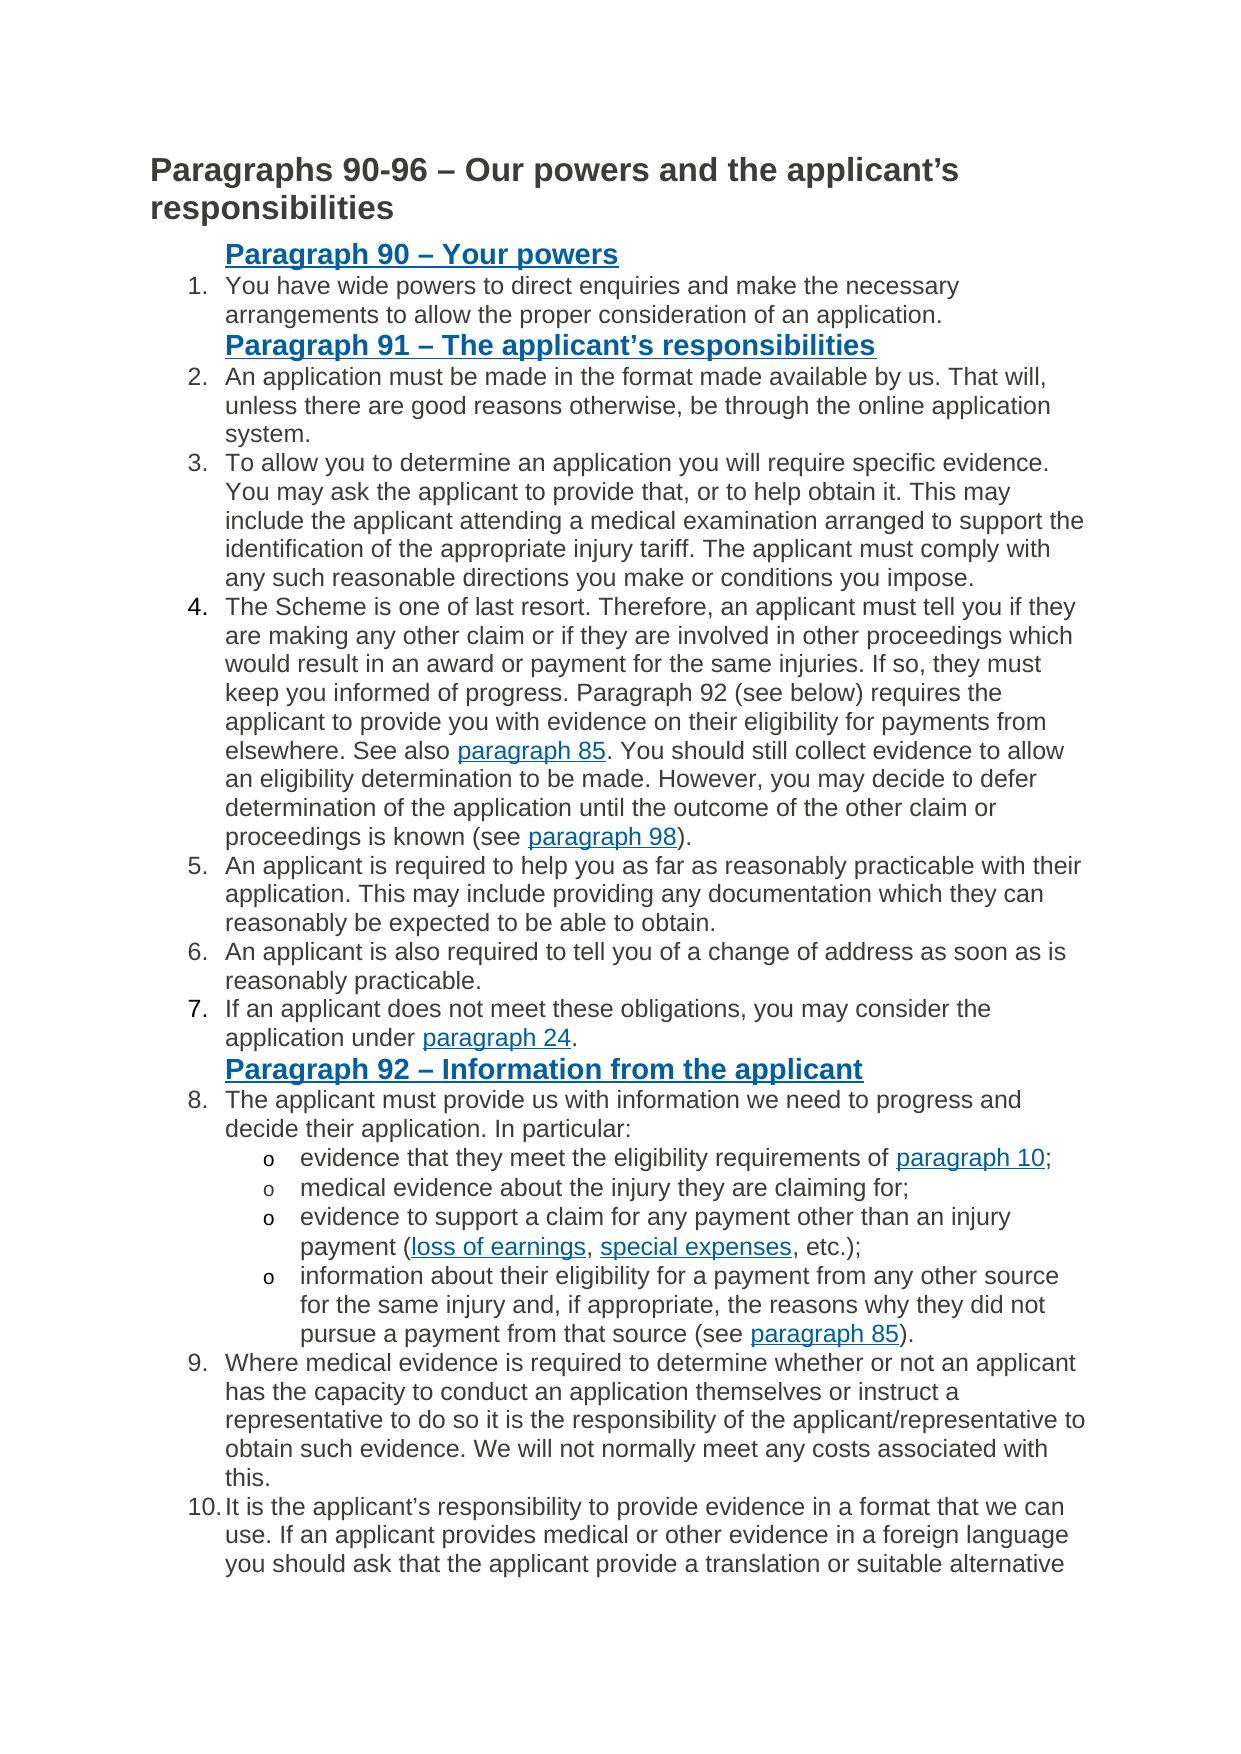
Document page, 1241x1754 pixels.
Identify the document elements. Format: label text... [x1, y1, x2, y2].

list The applicant must provide us with information we need to progress and decide their application. In particular: [187, 1085, 1090, 1143]
list medical evidence about the injury they are claiming for; [262, 1173, 1090, 1202]
subtitle Paragraph 92 – Information from the applicant [225, 1052, 1090, 1085]
subtitle Paragraph 91 – The applicant’s responsibilities [225, 328, 1090, 362]
subtitle Paragraphs 90-96 – Our powers and the applicant’s responsibilities [150, 150, 1090, 227]
list Where medical evidence is required to determine whether or not an applicant has the capacity to conduct an application themselves or instruct a representative to do so it is the responsibility of the applicant/representative to obtain such evidence. We will not normally meet any costs associated with this. [187, 1348, 1090, 1492]
list evidence that they meet the eligibility requirements of paragraph 10; [262, 1143, 1090, 1173]
list You have wide powers to direct enquiries and make the necessary arrangements to allow the proper consideration of an application. [187, 271, 1090, 328]
list evidence to support a claim for any payment other than an injury payment (loss of earnings, special expenses, etc.); [262, 1202, 1090, 1261]
list An applicant is required to help you as far as reasonably practicable with their application. This may include providing any documentation which they can reasonably be expected to be able to obtain. [187, 851, 1090, 937]
subtitle Paragraph 90 – Your powers [225, 237, 1090, 271]
list information about their eligibility for a payment from any other source for the same injury and, if appropriate, the reasons why they did not pursue a payment from that source (see paragraph 85). [262, 1261, 1090, 1348]
list An application must be made in the format made available by us. That will, unless there are good reasons otherwise, be through the online application system. [187, 362, 1090, 448]
list The Scheme is one of last resort. Therefore, an applicant must tell you if they are making any other claim or if they are involved in other proceedings which would result in an award or payment for the same injuries. If so, they must keep you informed of progress. Paragraph 92 (see below) requires the applicant to provide you with evidence on their eligibility for payments from elsewhere. See also paragraph 85. You should still collect evidence to allow an eligibility determination to be made. However, you may decide to defer determination of the application until the outcome of the other claim or proceedings is known (see paragraph 98). [187, 592, 1090, 851]
list An applicant is also required to tell you of a change of address as soon as is reasonably practicable. [187, 937, 1090, 994]
list If an applicant does not meet these obligations, you may consider the application under paragraph 24. [187, 994, 1090, 1052]
list It is the applicant’s responsibility to provide evidence in a format that we can use. If an applicant provides medical or other evidence in a foreign language you should ask that the applicant provide a translation or suitable alternative [187, 1492, 1090, 1578]
list To allow you to determine an application you will require specific evidence. You may ask the applicant to provide that, or to help obtain it. This may include the applicant attending a medical examination arranged to support the identification of the appropriate injury tariff. The applicant must comply with any such reasonable directions you make or conditions you impose. [187, 448, 1090, 592]
